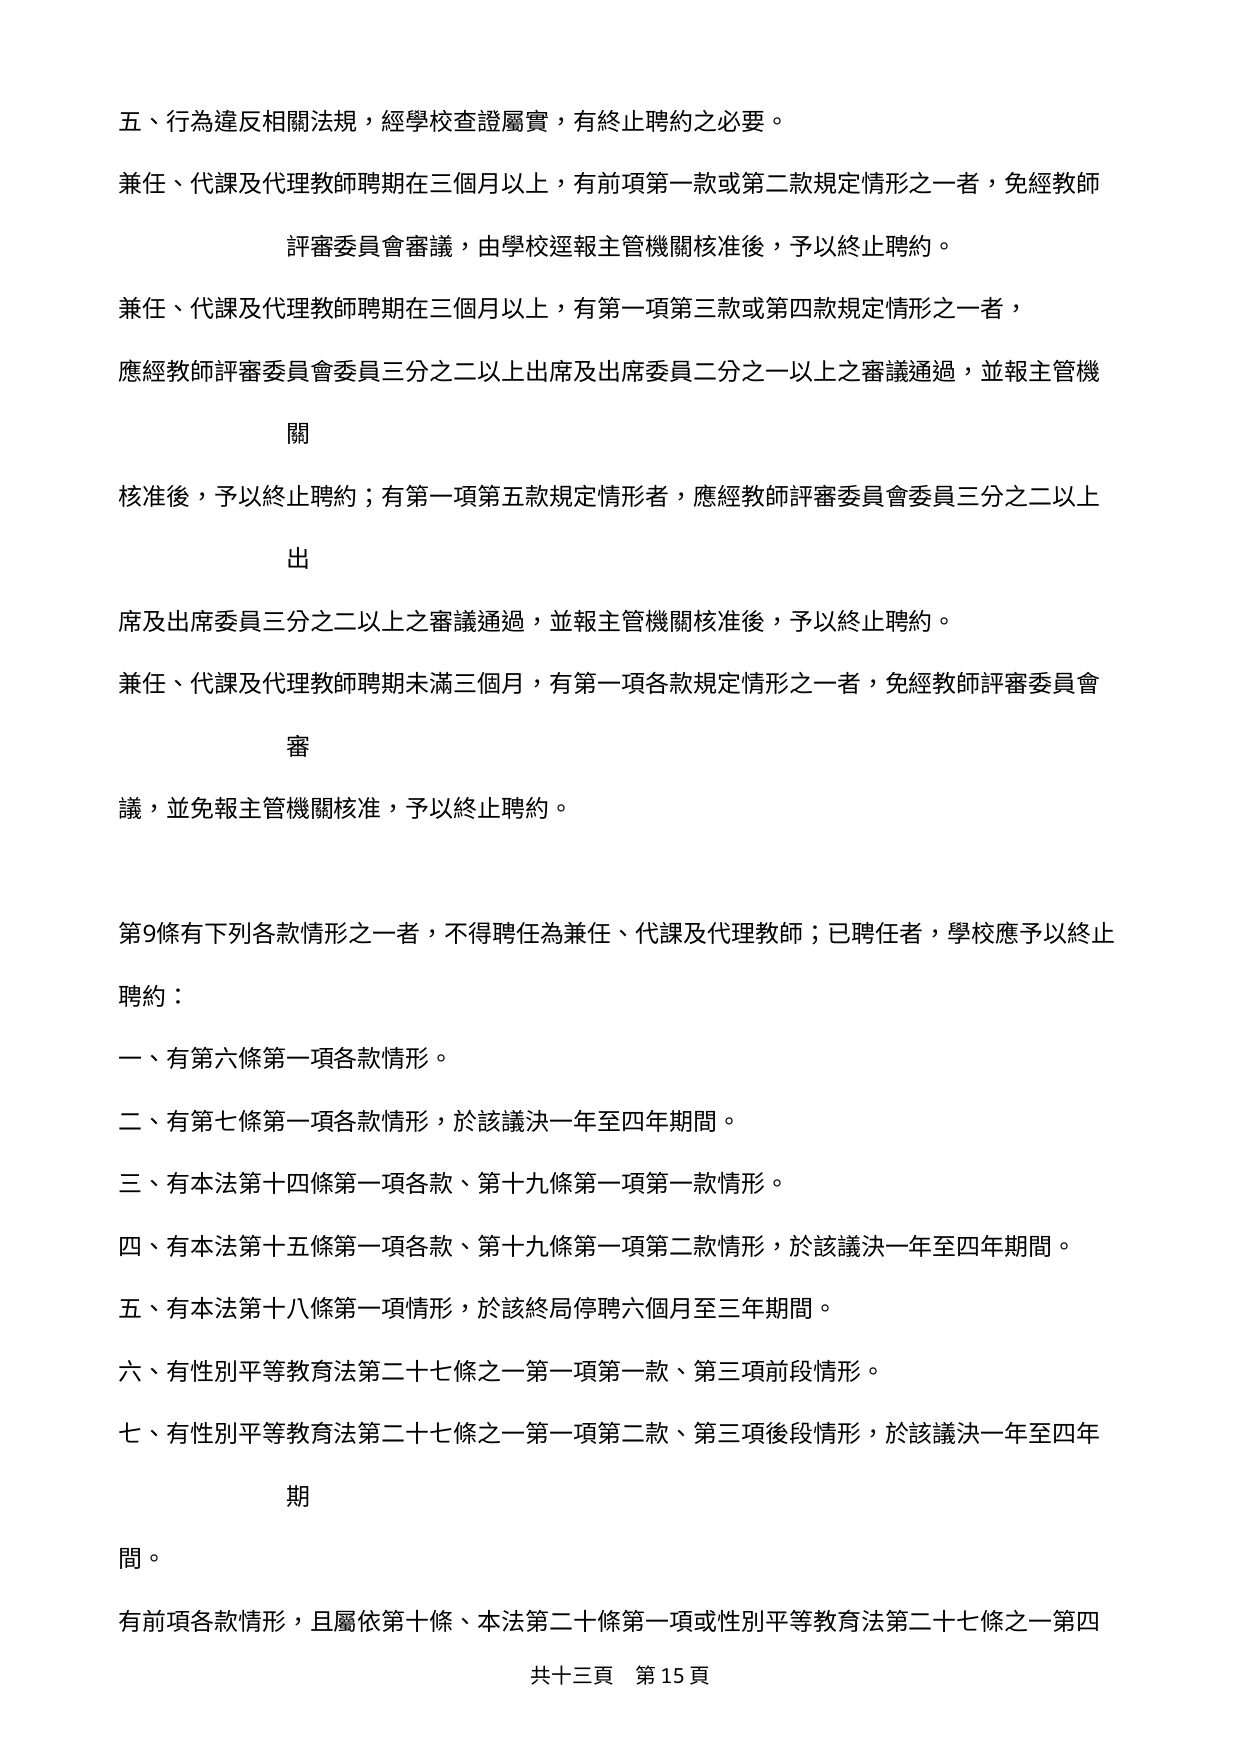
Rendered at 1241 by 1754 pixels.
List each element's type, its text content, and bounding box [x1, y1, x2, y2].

text 兼任、代課及代理教師聘期在三個月以上，有第一項第三款或第四款規定情形之一者， [118, 266, 1122, 328]
text 二、有第七條第一項各款情形，於該議決一年至四年期間。 [118, 1078, 1122, 1141]
text 聘約： [118, 953, 1122, 1016]
text 席及出席委員三分之二以上之審議通過，並報主管機關核准後，予以終止聘約。 [118, 578, 1122, 641]
text 七、有性別平等教育法第二十七條之一第一項第二款、第三項後段情形，於該議決一年至四年期 [118, 1391, 1122, 1516]
text 六、有性別平等教育法第二十七條之一第一項第一款、第三項前段情形。 [118, 1328, 1122, 1391]
text 五、行為違反相關法規，經學校查證屬實，有終止聘約之必要。 [118, 78, 1122, 141]
text 四、有本法第十五條第一項各款、第十九條第一項第二款情形，於該議決一年至四年期間。 [118, 1203, 1122, 1266]
text 五、有本法第十八條第一項情形，於該終局停聘六個月至三年期間。 [118, 1266, 1122, 1328]
text 應經教師評審委員會委員三分之二以上出席及出席委員二分之一以上之審議通過，並報主管機關 [118, 328, 1122, 453]
text 間。 [118, 1516, 1122, 1578]
text 三、有本法第十四條第一項各款、第十九條第一項第一款情形。 [118, 1141, 1122, 1203]
text 第9條有下列各款情形之一者，不得聘任為兼任、代課及代理教師；已聘任者，學校應予以終止 [118, 891, 1122, 953]
text 兼任、代課及代理教師聘期在三個月以上，有前項第一款或第二款規定情形之一者，免經教師評審委員會審議，由學校逕報主管機關核准後，予以終止聘約。 [118, 141, 1122, 266]
text 兼任、代課及代理教師聘期未滿三個月，有第一項各款規定情形之一者，免經教師評審委員會審 [118, 641, 1122, 766]
text 核准後，予以終止聘約；有第一項第五款規定情形者，應經教師評審委員會委員三分之二以上出 [118, 453, 1122, 578]
text 一、有第六條第一項各款情形。 [118, 1016, 1122, 1078]
text 有前項各款情形，且屬依第十條、本法第二十條第一項或性別平等教育法第二十七條之一第四 [118, 1578, 1122, 1641]
text 議，並免報主管機關核准，予以終止聘約。 [118, 766, 1122, 828]
